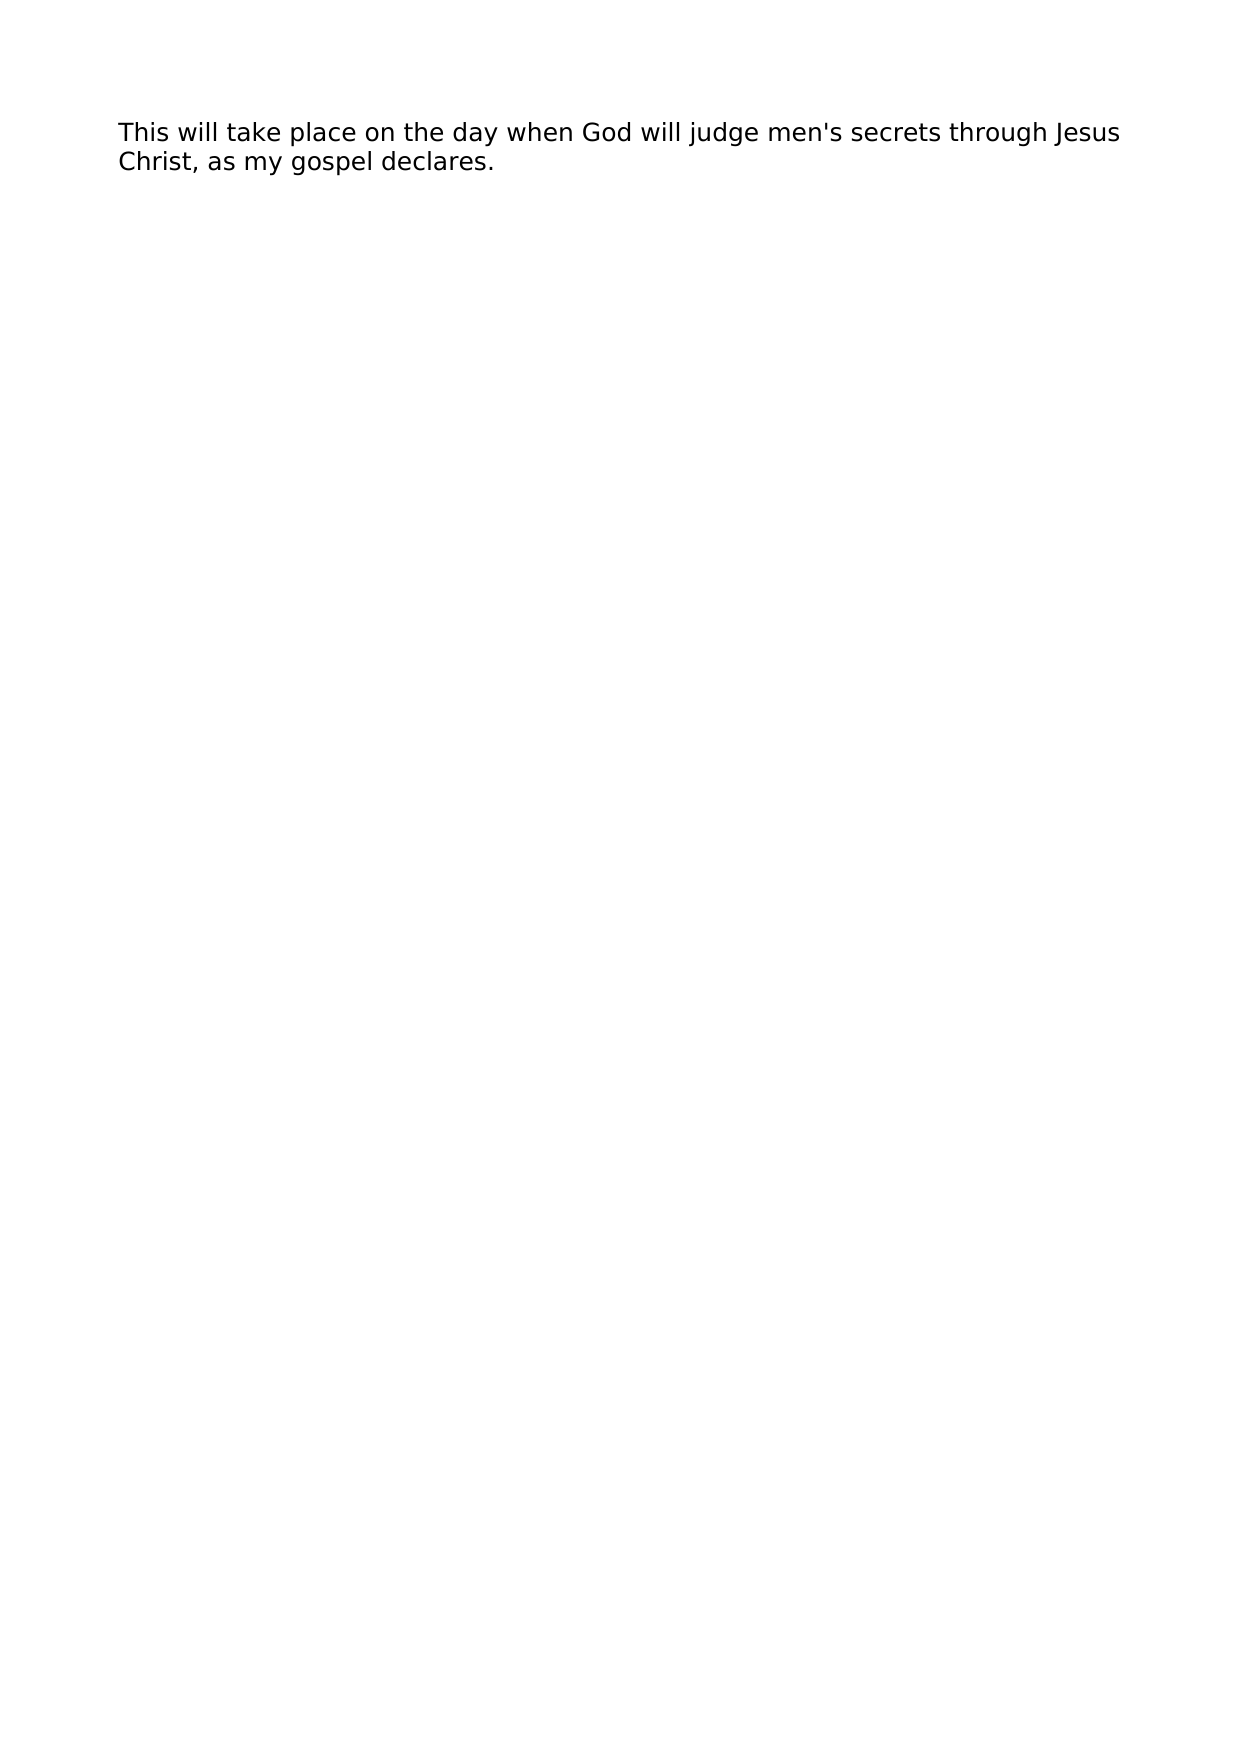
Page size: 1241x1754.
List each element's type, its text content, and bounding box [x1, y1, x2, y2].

text This will take place on the day when God will judge men's secrets through Jesus Christ, as my gospel declares. [118, 118, 1122, 176]
